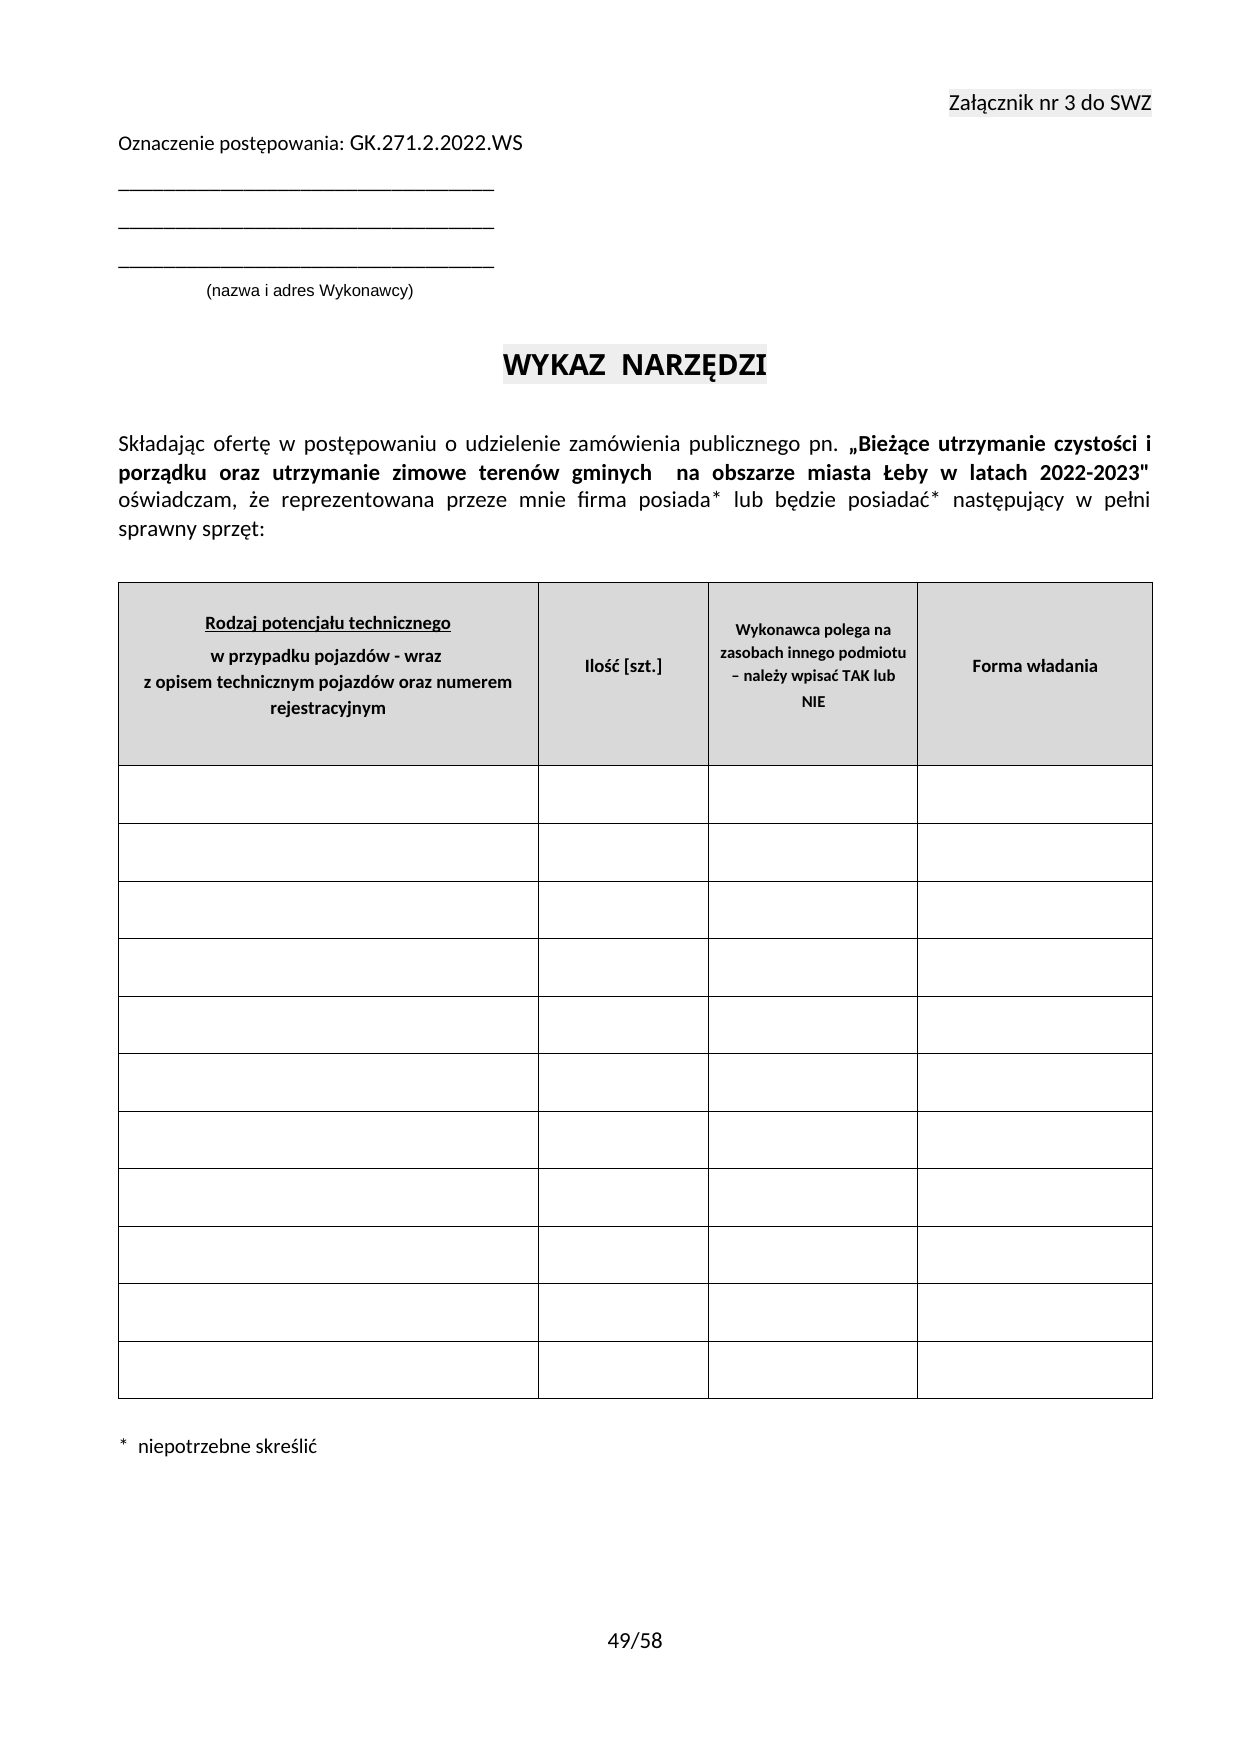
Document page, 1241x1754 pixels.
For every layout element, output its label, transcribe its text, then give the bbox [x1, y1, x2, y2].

table_cell [918, 824, 1152, 881]
table_cell [119, 1112, 538, 1168]
table_cell [119, 766, 538, 823]
table_cell [918, 1112, 1152, 1168]
table_cell [119, 882, 538, 938]
text _________________________________ [118, 166, 1144, 194]
list * niepotrzebne skreślić [118, 1433, 1152, 1459]
table_cell [918, 1342, 1152, 1398]
table_header Rodzaj potencjału technicznego w przypadku pojazdów - wraz z opisem technicznym pojazdów oraz numerem rejestracyjnym [119, 583, 538, 765]
text (nazwa i adres Wykonawcy) [118, 281, 1144, 300]
table_cell [709, 1169, 917, 1226]
table_cell [709, 1054, 917, 1111]
table_cell [119, 824, 538, 881]
table_cell [539, 1169, 708, 1226]
table_cell [119, 997, 538, 1053]
table_cell [539, 1227, 708, 1283]
table_cell [918, 1169, 1152, 1226]
table_cell [539, 997, 708, 1053]
table_cell [709, 824, 917, 881]
table_cell [539, 1054, 708, 1111]
text WYKAZ NARZĘDZI [767, 344, 1152, 384]
table_cell [918, 882, 1152, 938]
table_cell [119, 1227, 538, 1283]
text Załącznik nr 3 do SWZ [118, 88, 1152, 117]
table_cell [918, 1227, 1152, 1283]
table_header Forma władania [918, 583, 1152, 765]
table_cell [918, 766, 1152, 823]
table_cell [539, 939, 708, 996]
table_cell [539, 1112, 708, 1168]
table_cell [709, 1284, 917, 1341]
table_cell [539, 824, 708, 881]
table_cell [709, 766, 917, 823]
table_cell [539, 882, 708, 938]
table_cell [709, 1342, 917, 1398]
table_cell [709, 1112, 917, 1168]
table_cell [119, 1054, 538, 1111]
text Składając ofertę w postępowaniu o udzielenie zamówienia publicznego pn. „Bieżące utrzymanie czystości i porządku oraz utrzymanie zimowe terenów gminych na obszarze miasta Łeby w latach 2022-2023" oświadczam, że reprezentowana przeze mnie firma posiada* lub będzie posiadać* następujący w pełni sprawny sprzęt: [118, 429, 1152, 542]
table_cell [709, 997, 917, 1053]
table_cell [539, 1342, 708, 1398]
table_header Ilość [szt.] [539, 583, 708, 765]
table_cell [918, 1054, 1152, 1111]
table_cell [918, 997, 1152, 1053]
table_cell [709, 939, 917, 996]
table_cell [539, 766, 708, 823]
text _________________________________ [118, 204, 1144, 233]
table_cell [119, 1342, 538, 1398]
table_cell [709, 1227, 917, 1283]
text _________________________________ [118, 243, 1144, 271]
table_cell [918, 939, 1152, 996]
table_cell [119, 1284, 538, 1341]
table_cell [539, 1284, 708, 1341]
text Oznaczenie postępowania: GK.271.2.2022.WS [118, 128, 1122, 156]
table_cell [119, 939, 538, 996]
table_header Wykonawca polega na zasobach innego podmiotu – należy wpisać TAK lub NIE [709, 583, 917, 765]
text WYKAZ NARZĘDZI [118, 344, 503, 384]
table_cell [119, 1169, 538, 1226]
table_cell [709, 882, 917, 938]
table_cell [918, 1284, 1152, 1341]
